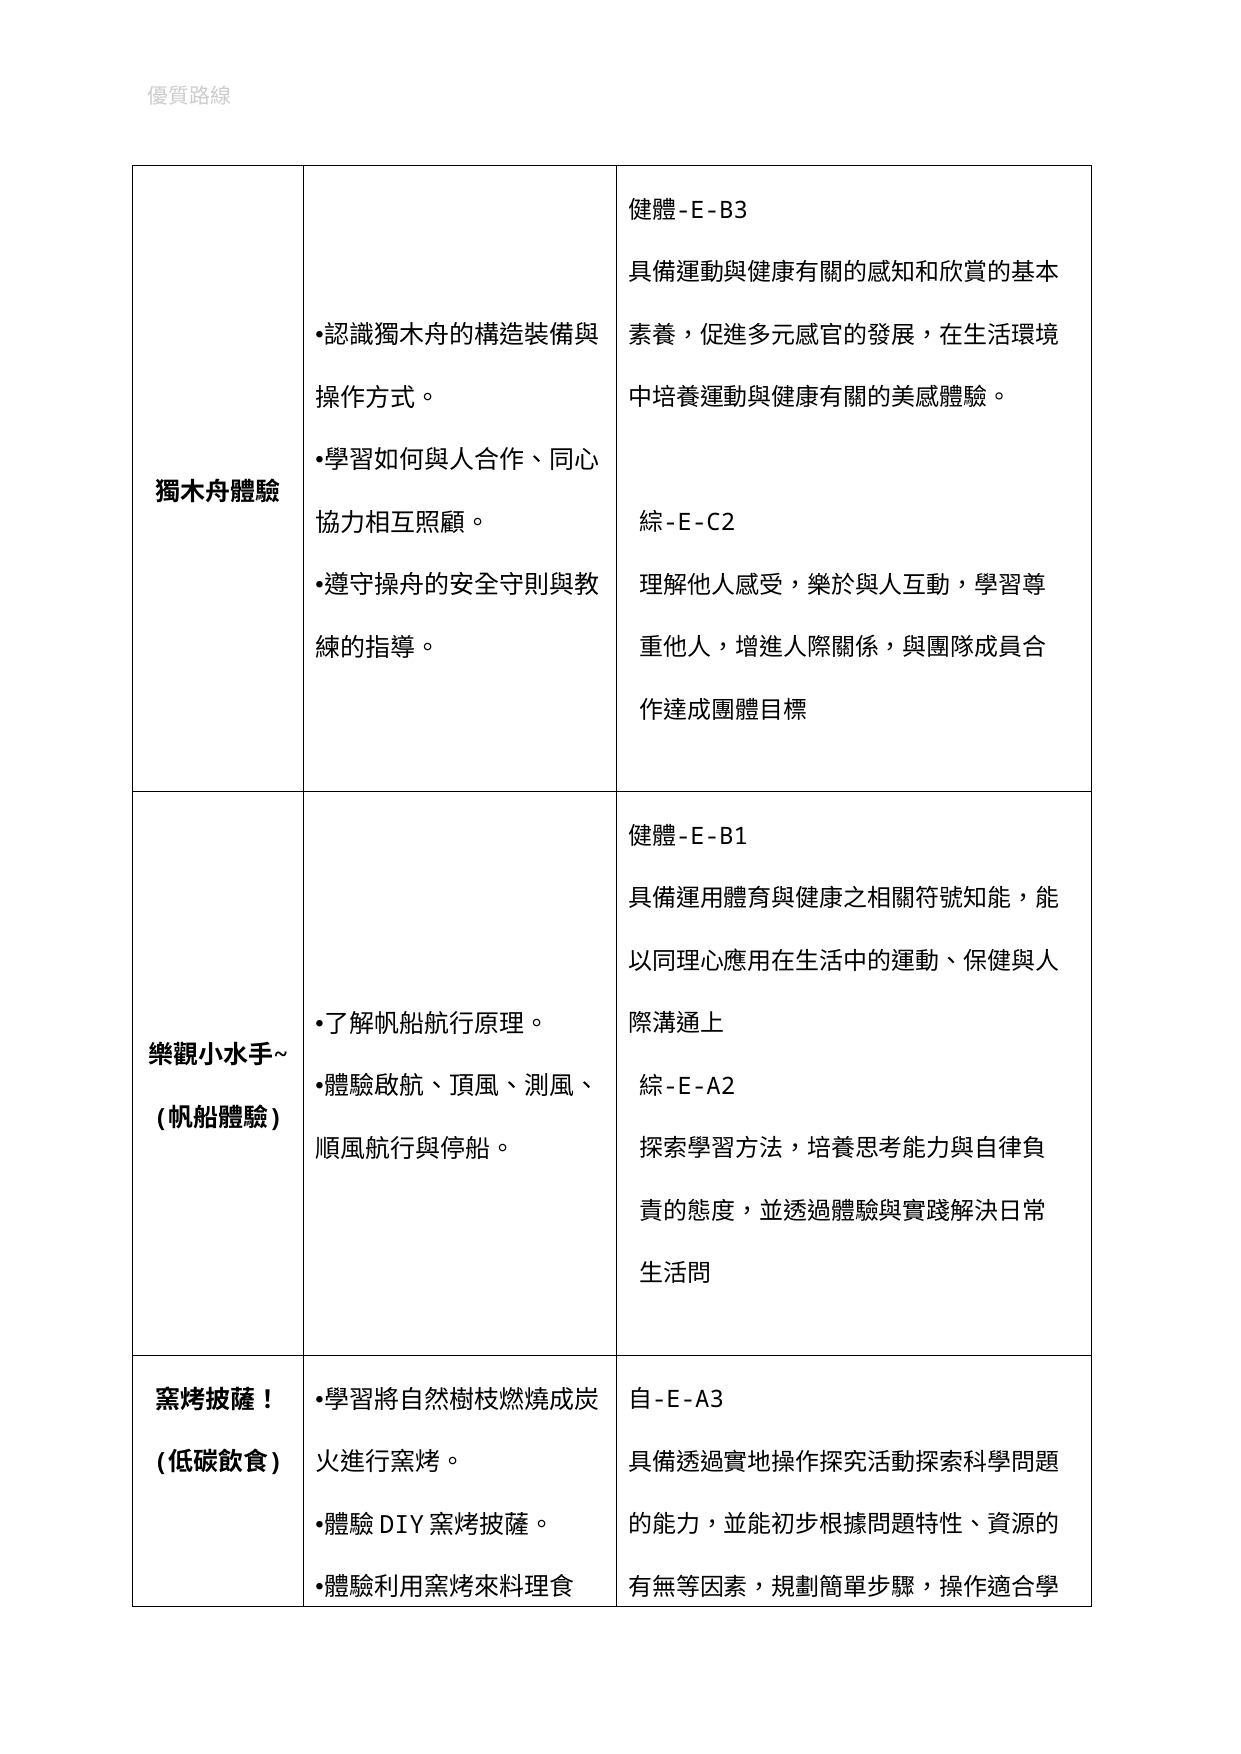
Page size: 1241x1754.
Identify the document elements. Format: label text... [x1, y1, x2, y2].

table_cell 健體-E-B1 具備運用體育與健康之相關符號知能，能以同理心應用在生活中的運動、保健與人際溝通上 [617, 792, 1091, 1355]
table_cell 健體-E-B3 具備運動與健康有關的感知和欣賞的基本素養，促進多元感官的發展，在生活環境中培養運動與健康有關的美感體驗。 [617, 166, 1091, 791]
table_cell 認識獨木舟的構造裝備與操作方式。 學習如何與人合作、同心協力相互照顧。 遵守操舟的安全守則與教練的指導。 [304, 166, 616, 791]
table_cell 學習將自然樹枝燃燒成炭火進行窯烤。 體驗DIY窯烤披薩。 體驗利用窯烤來料理食 [304, 1356, 616, 1606]
table_cell 窯烤披薩！(低碳飲食) [133, 1356, 303, 1606]
table_header 綜-E-C2 理解他人感受，樂於與人互動，學習尊重他人，增進人際關係，與團隊成員合作達成團體目標 [628, 479, 1080, 729]
table_cell 樂觀小水手~ (帆船體驗) [133, 792, 303, 1355]
table_cell 獨木舟體驗 [133, 166, 303, 791]
table_header 綜-E-A2 探索學習方法，培養思考能力與自律負責的態度，並透過體驗與實踐解決日常生活問 [628, 1042, 1080, 1292]
table_cell 自-E-A3 具備透過實地操作探究活動探索科學問題的能力，並能初步根據問題特性、資源的有無等因素，規劃簡單步驟，操作適合學 [617, 1356, 1091, 1606]
table_cell 了解帆船航行原理。 體驗啟航、頂風、測風、順風航行與停船。 [304, 792, 616, 1355]
